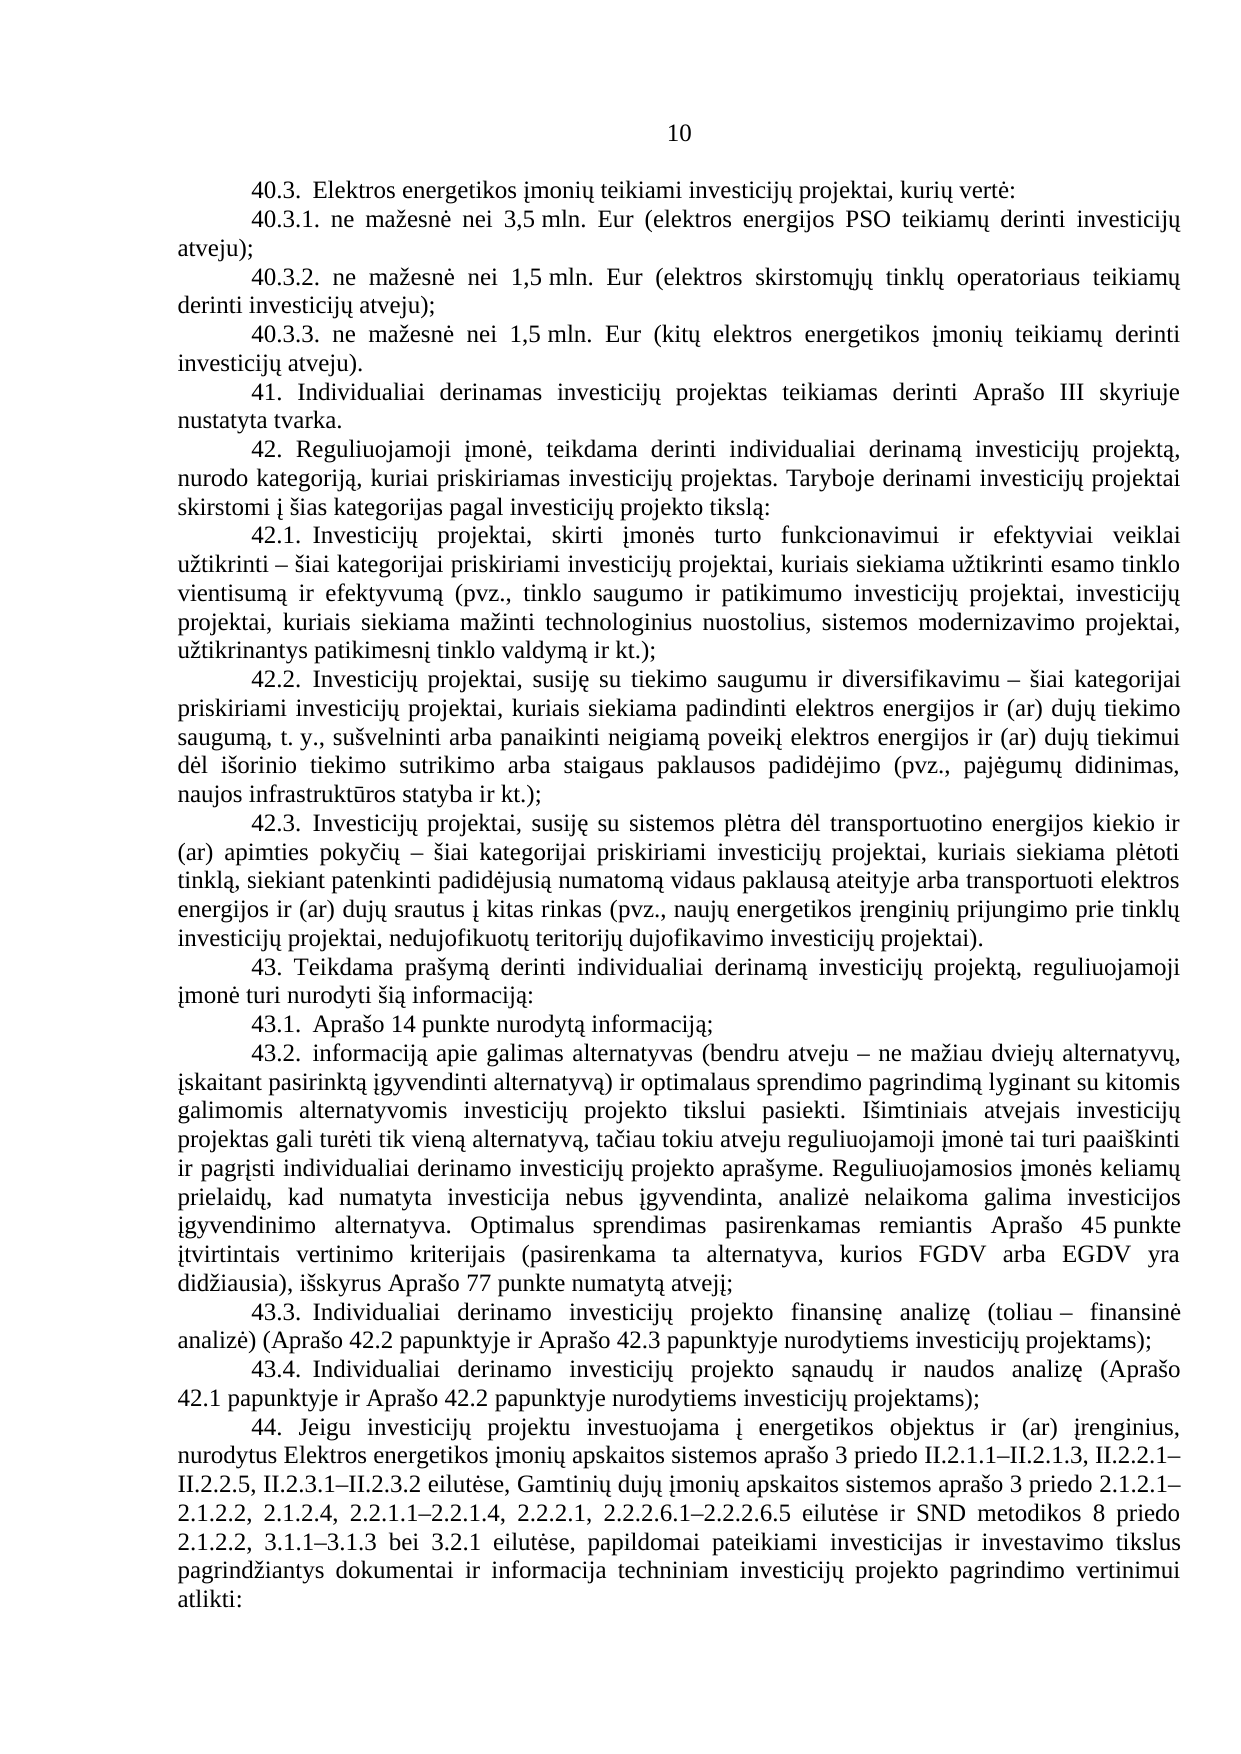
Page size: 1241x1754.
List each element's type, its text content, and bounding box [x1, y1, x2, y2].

text 40.3. Elektros energetikos įmonių teikiami investicijų projektai, kurių vertė: [177, 176, 1181, 204]
text 40.3.1. ne mažesnė nei 3,5 mln. Eur (elektros energijos PSO teikiamų derinti investicijų atveju); [177, 204, 1181, 262]
text 40.3.3. ne mažesnė nei 1,5 mln. Eur (kitų elektros energetikos įmonių teikiamų derinti investicijų atveju). [177, 319, 1181, 377]
text 42. Reguliuojamoji įmonė, teikdama derinti individualiai derinamą investicijų projektą, nurodo kategoriją, kuriai priskiriamas investicijų projektas. Taryboje derinami investicijų projektai skirstomi į šias kategorijas pagal investicijų projekto tikslą: [177, 434, 1181, 521]
text 44. Jeigu investicijų projektu investuojama į energetikos objektus ir (ar) įrenginius, nurodytus Elektros energetikos įmonių apskaitos sistemos aprašo 3 priedo II.2.1.1–II.2.1.3, II.2.2.1–II.2.2.5, II.2.3.1–II.2.3.2 eilutėse, Gamtinių dujų įmonių apskaitos sistemos aprašo 3 priedo 2.1.2.1–2.1.2.2, 2.1.2.4, 2.2.1.1–2.2.1.4, 2.2.2.1, 2.2.2.6.1–2.2.2.6.5 eilutėse ir SND metodikos 8 priedo 2.1.2.2, 3.1.1–3.1.3 bei 3.2.1 eilutėse, papildomai pateikiami investicijas ir investavimo tikslus pagrindžiantys dokumentai ir informacija techniniam investicijų projekto pagrindimo vertinimui atlikti: [177, 1412, 1181, 1613]
text 43.2. informaciją apie galimas alternatyvas (bendru atveju – ne mažiau dviejų alternatyvų, įskaitant pasirinktą įgyvendinti alternatyvą) ir optimalaus sprendimo pagrindimą lyginant su kitomis galimomis alternatyvomis investicijų projekto tikslui pasiekti. Išimtiniais atvejais investicijų projektas gali turėti tik vieną alternatyvą, tačiau tokiu atveju reguliuojamoji įmonė tai turi paaiškinti ir pagrįsti individualiai derinamo investicijų projekto aprašyme. Reguliuojamosios įmonės keliamų prielaidų, kad numatyta investicija nebus įgyvendinta, analizė nelaikoma galima investicijos įgyvendinimo alternatyva. Optimalus sprendimas pasirenkamas remiantis Aprašo 45 punkte įtvirtintais vertinimo kriterijais (pasirenkama ta alternatyva, kurios FGDV arba EGDV yra didžiausia), išskyrus Aprašo 77 punkte numatytą atvejį; [177, 1038, 1181, 1297]
text 42.1. Investicijų projektai, skirti įmonės turto funkcionavimui ir efektyviai veiklai užtikrinti – šiai kategorijai priskiriami investicijų projektai, kuriais siekiama užtikrinti esamo tinklo vientisumą ir efektyvumą (pvz., tinklo saugumo ir patikimumo investicijų projektai, investicijų projektai, kuriais siekiama mažinti technologinius nuostolius, sistemos modernizavimo projektai, užtikrinantys patikimesnį tinklo valdymą ir kt.); [177, 521, 1181, 664]
text 41. Individualiai derinamas investicijų projektas teikiamas derinti Aprašo III skyriuje nustatyta tvarka. [177, 377, 1181, 434]
text 40.3.2. ne mažesnė nei 1,5 mln. Eur (elektros skirstomųjų tinklų operatoriaus teikiamų derinti investicijų atveju); [177, 262, 1181, 319]
text 43.1. Aprašo 14 punkte nurodytą informaciją; [177, 1009, 1181, 1038]
text 42.2. Investicijų projektai, susiję su tiekimo saugumu ir diversifikavimu – šiai kategorijai priskiriami investicijų projektai, kuriais siekiama padindinti elektros energijos ir (ar) dujų tiekimo saugumą, t. y., sušvelninti arba panaikinti neigiamą poveikį elektros energijos ir (ar) dujų tiekimui dėl išorinio tiekimo sutrikimo arba staigaus paklausos padidėjimo (pvz., pajėgumų didinimas, naujos infrastruktūros statyba ir kt.); [177, 664, 1181, 808]
text 43.4. Individualiai derinamo investicijų projekto sąnaudų ir naudos analizę (Aprašo 42.1 papunktyje ir Aprašo 42.2 papunktyje nurodytiems investicijų projektams); [177, 1354, 1181, 1412]
text 43.3. Individualiai derinamo investicijų projekto finansinę analizę (toliau – finansinė analizė) (Aprašo 42.2 papunktyje ir Aprašo 42.3 papunktyje nurodytiems investicijų projektams); [177, 1297, 1181, 1354]
text 42.3. Investicijų projektai, susiję su sistemos plėtra dėl transportuotino energijos kiekio ir (ar) apimties pokyčių – šiai kategorijai priskiriami investicijų projektai, kuriais siekiama plėtoti tinklą, siekiant patenkinti padidėjusią numatomą vidaus paklausą ateityje arba transportuoti elektros energijos ir (ar) dujų srautus į kitas rinkas (pvz., naujų energetikos įrenginių prijungimo prie tinklų investicijų projektai, nedujofikuotų teritorijų dujofikavimo investicijų projektai). [177, 808, 1181, 952]
text 43. Teikdama prašymą derinti individualiai derinamą investicijų projektą, reguliuojamoji įmonė turi nurodyti šią informaciją: [177, 952, 1181, 1009]
